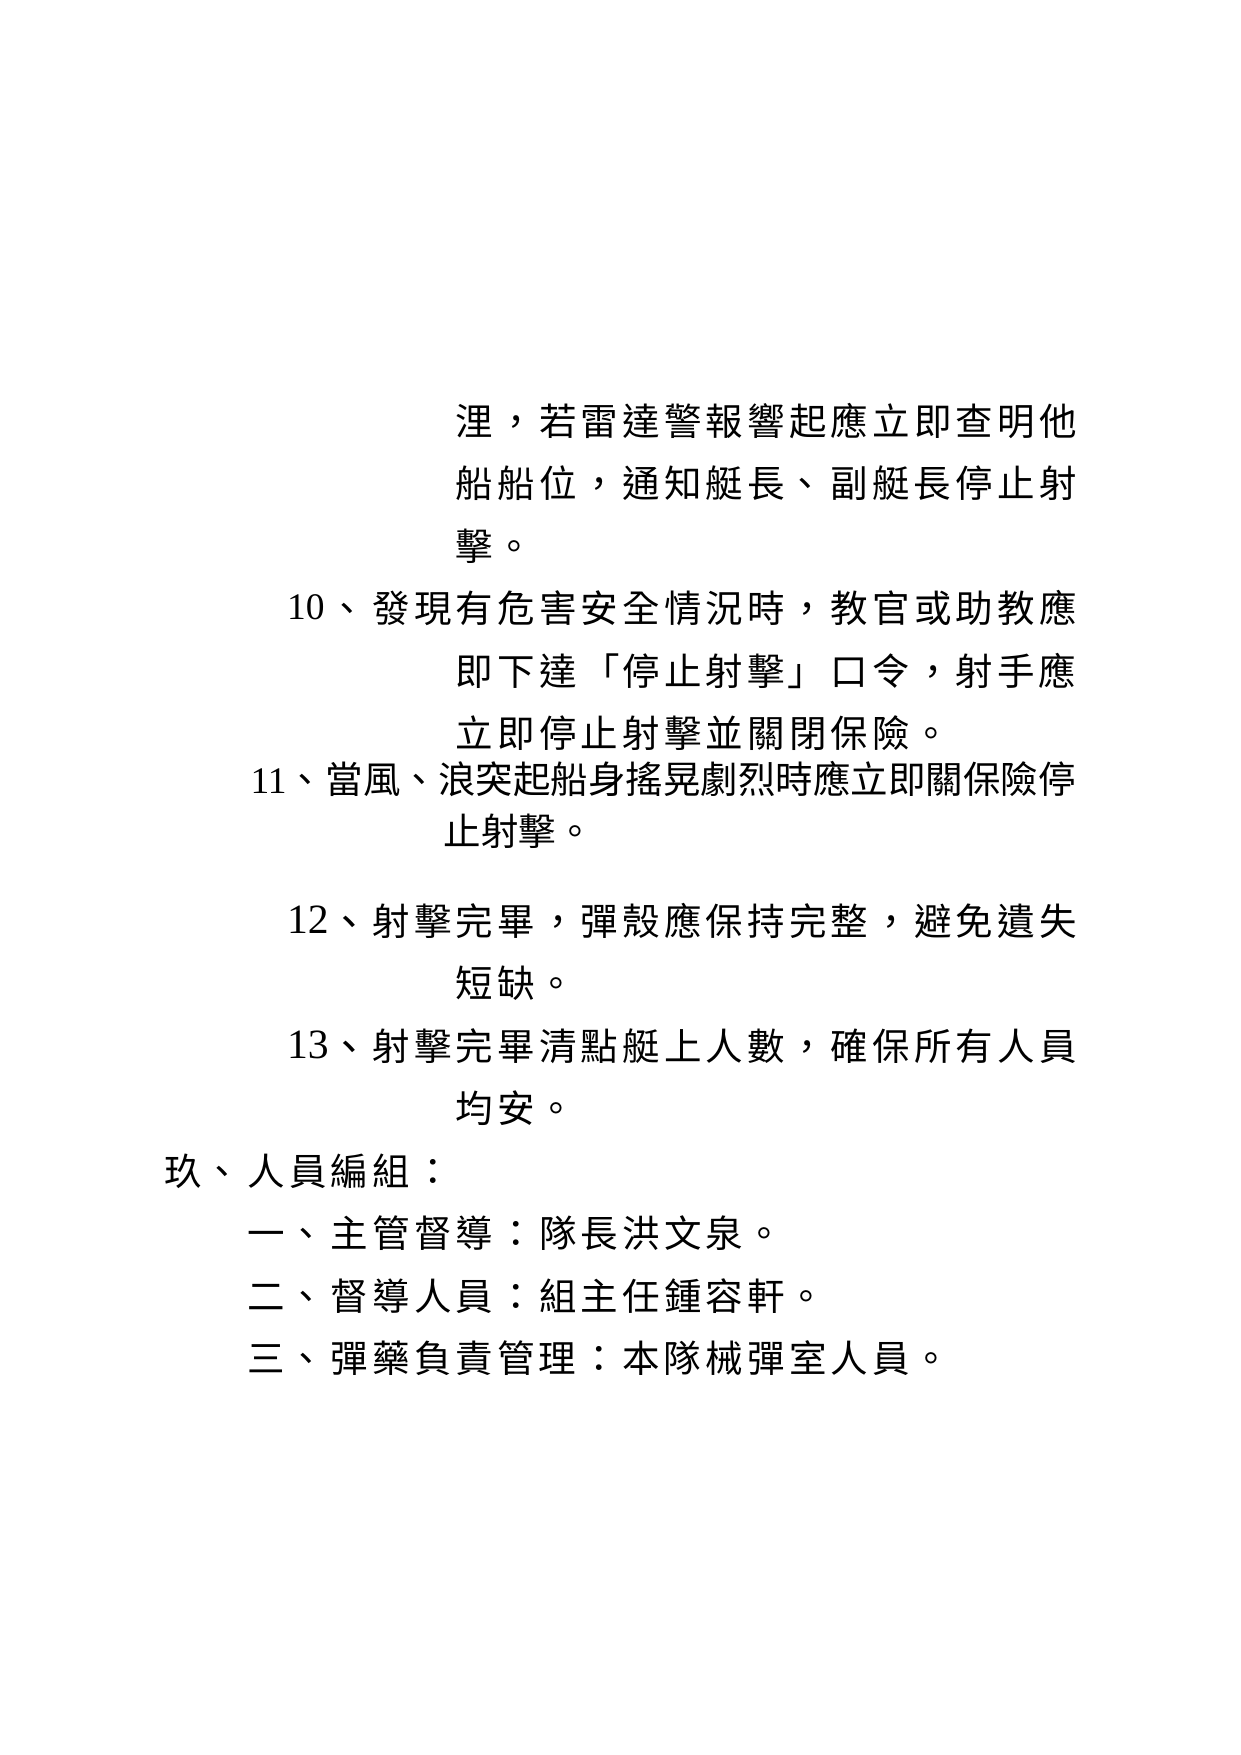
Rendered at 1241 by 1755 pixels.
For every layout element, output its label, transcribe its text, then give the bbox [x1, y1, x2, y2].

list 射擊完畢，彈殼應保持完整，避免遺失短缺。 [251, 877, 1078, 1002]
list 浬，若雷達警報響起應立即查明他船船位，通知艇長、副艇長停止射擊。 [251, 377, 1078, 564]
text 三、彈藥負責管理：本隊械彈室人員。 [162, 1314, 1078, 1377]
list 射擊完畢清點艇上人數，確保所有人員均安。 [256, 1002, 1078, 1127]
list 發現有危害安全情況時，教官或助教應即下達「停止射擊」口令，射手應立即停止射擊並關閉保險。 [251, 564, 1078, 752]
text 二、督導人員：組主任鍾容軒。 [162, 1252, 1078, 1314]
text 玖、人員編組： [162, 1127, 1078, 1189]
text 一、主管督導：隊長洪文泉。 [162, 1189, 1078, 1252]
list 當風、浪突起船身搖晃劇烈時應立即關保險停止射擊。 [250, 752, 1078, 856]
